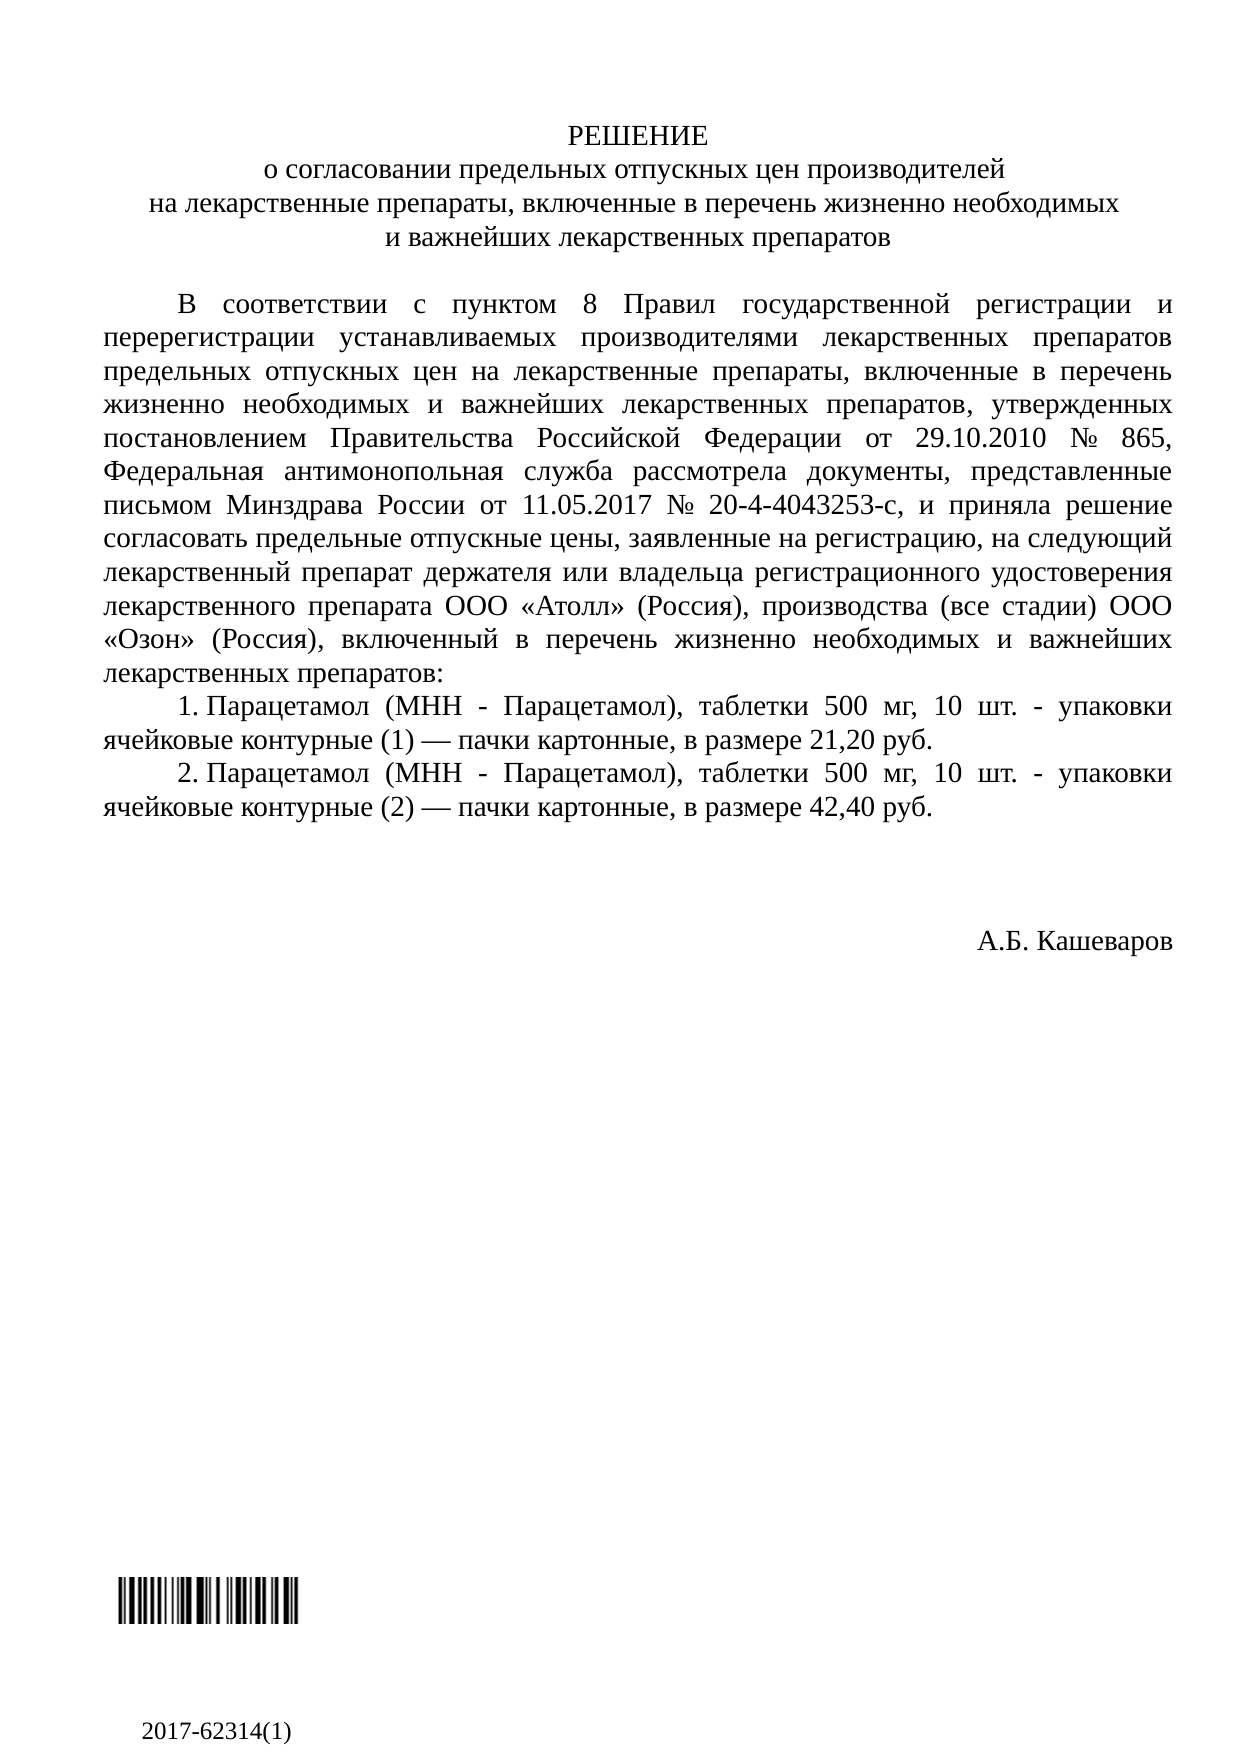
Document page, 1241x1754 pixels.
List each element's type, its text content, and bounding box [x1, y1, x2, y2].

picture [103, 1577, 316, 1624]
text А.Б. Кашеваров [103, 923, 1173, 957]
text РЕШЕНИЕ [103, 118, 1173, 152]
text 1. Парацетамол (МНН - Парацетамол), таблетки 500 мг, 10 шт. - упаковки ячейковые контурные (1) — пачки картонные, в размере 21,20 руб. [103, 688, 1173, 755]
text и важнейших лекарственных препаратов [103, 219, 1173, 252]
text В соответствии с пунктом 8 Правил государственной регистрации и перерегистрации устанавливаемых производителями лекарственных препаратов предельных отпускных цен на лекарственные препараты, включенные в перечень жизненно необходимых и важнейших лекарственных препаратов, утвержденных постановлением Правительства Российской Федерации от 29.10.2010 № 865, Федеральная антимонопольная служба рассмотрела документы, представленные письмом Минздрава России от 11.05.2017 № 20-4-4043253-с, и приняла решение согласовать предельные отпускные цены, заявленные на регистрацию, на следующий лекарственный препарат держателя или владельца регистрационного удостоверения лекарственного препарата ООО «Атолл» (Россия), производства (все стадии) ООО «Озон» (Россия), включенный в перечень жизненно необходимых и важнейших лекарственных препаратов: [103, 286, 1173, 688]
text о согласовании предельных отпускных цен производителей [103, 152, 1173, 185]
text на лекарственные препараты, включенные в перечень жизненно необходимых [103, 185, 1173, 219]
text 2. Парацетамол (МНН - Парацетамол), таблетки 500 мг, 10 шт. - упаковки ячейковые контурные (2) — пачки картонные, в размере 42,40 руб. [103, 755, 1173, 822]
